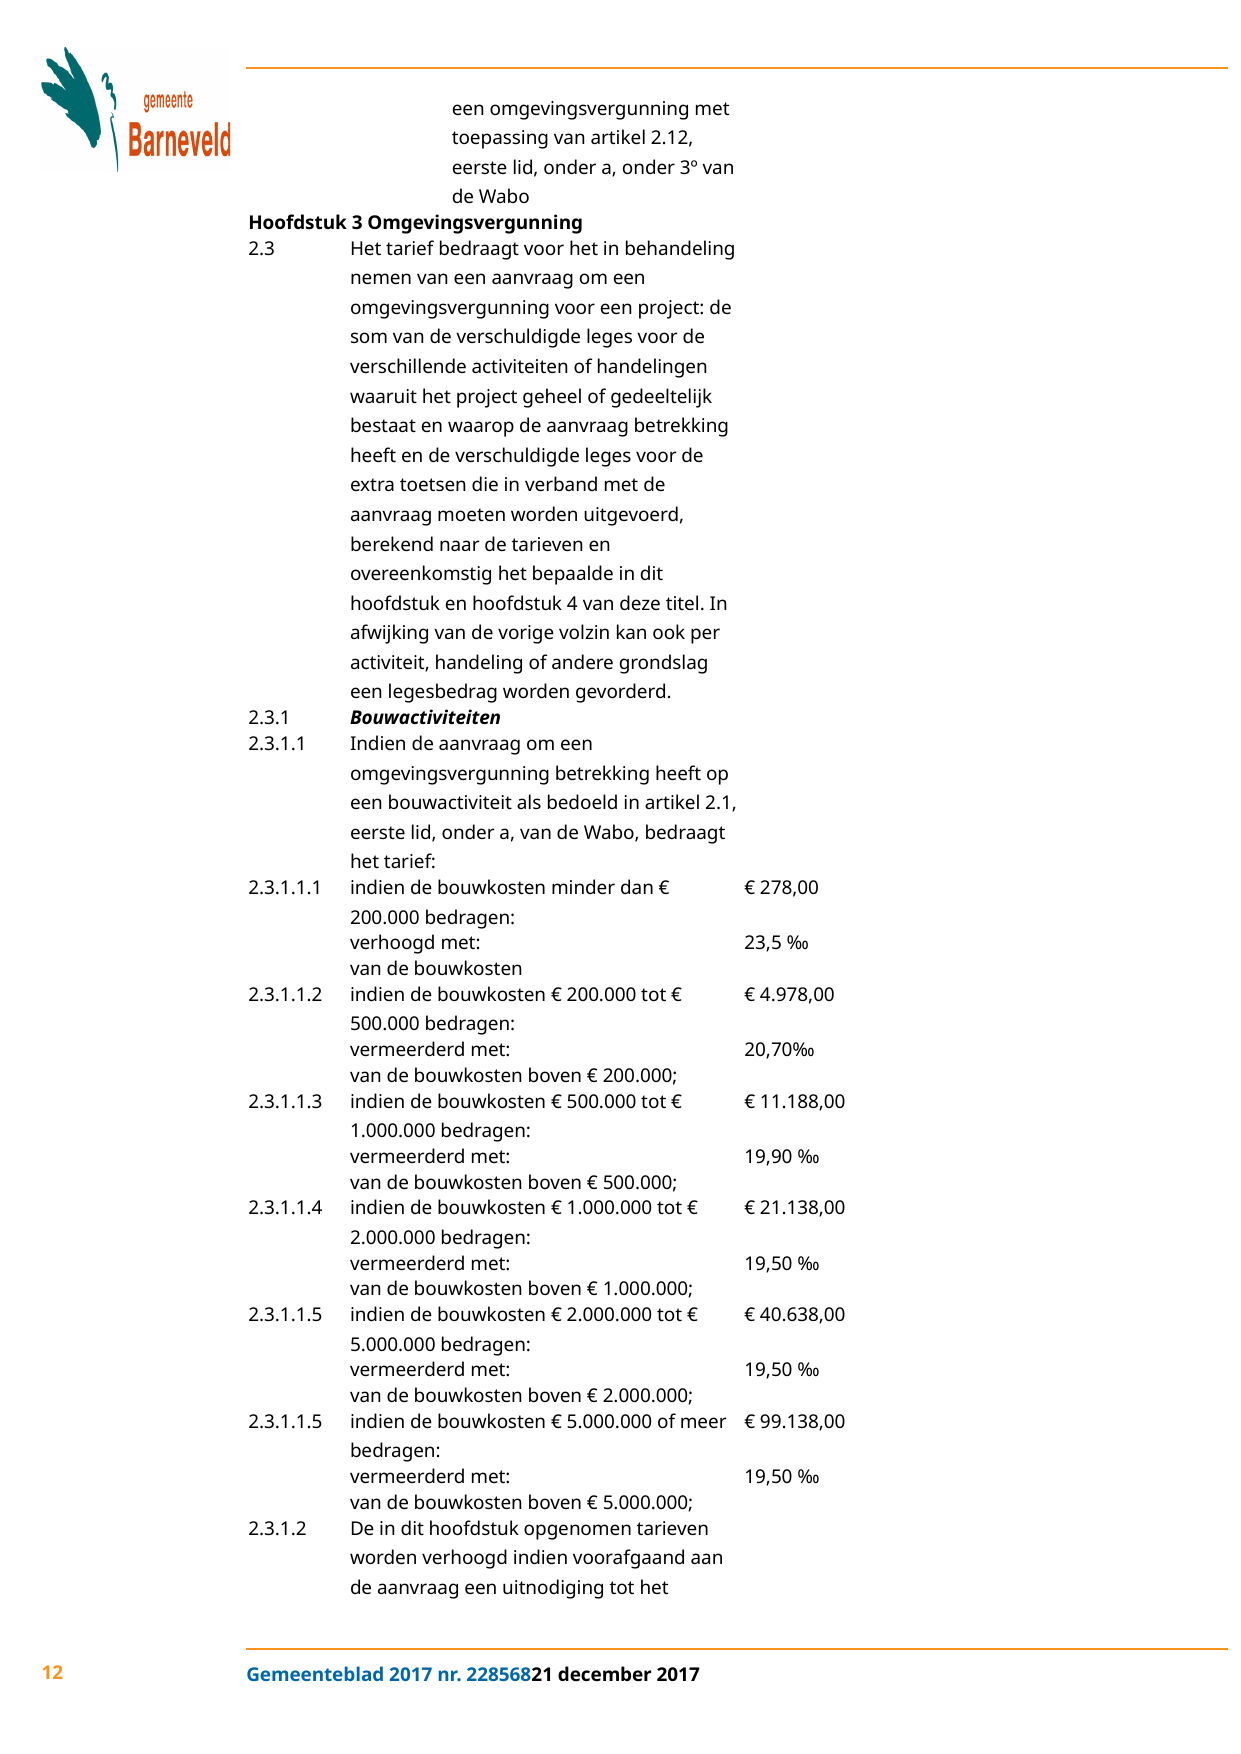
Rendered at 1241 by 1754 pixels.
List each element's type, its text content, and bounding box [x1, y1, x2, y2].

table_cell van de bouwkosten [350, 955, 744, 981]
table_cell 2.3.1.1.5 [248, 1301, 350, 1357]
table_cell 19,50 ‰ [744, 1464, 1050, 1489]
table_cell [248, 930, 350, 955]
table_cell [744, 95, 1152, 209]
table_cell indien de bouwkosten € 2.000.000 tot € 5.000.000 bedragen: [350, 1301, 744, 1357]
table_cell 20,70‰ [744, 1036, 1050, 1062]
table_cell Hoofdstuk 3 Omgevingsvergunning [248, 209, 1152, 235]
table_cell [744, 1276, 1050, 1301]
table_cell vermeerderd met: [350, 1464, 744, 1489]
table_cell van de bouwkosten boven € 5.000.000; [350, 1489, 744, 1515]
table_cell 2.3.1.1.2 [248, 981, 350, 1036]
table_cell € 4.978,00 [744, 981, 1050, 1036]
table_cell [744, 1062, 1050, 1088]
table_cell verhoogd met: [350, 930, 744, 955]
table_cell € 278,00 [744, 874, 1050, 929]
table_cell [248, 1276, 350, 1301]
table_cell indien de bouwkosten € 5.000.000 of meer bedragen: [350, 1408, 744, 1463]
table_cell [248, 1036, 350, 1062]
table_cell 2.3.1.1.4 [248, 1195, 350, 1250]
table_cell indien de bouwkosten € 1.000.000 tot € 2.000.000 bedragen: [350, 1195, 744, 1250]
table_cell vermeerderd met: [350, 1036, 744, 1062]
table_cell [744, 1515, 1050, 1600]
table_cell [744, 705, 1050, 730]
table_cell 2.3.1.1 [248, 730, 350, 874]
table_cell 2.3 [248, 235, 350, 704]
table_cell € 40.638,00 [744, 1301, 1050, 1357]
table_cell 2.3.1.1.3 [248, 1088, 350, 1143]
table_cell [248, 95, 452, 209]
table_cell een omgevingsvergunning met toepassing van artikel 2.12, eerste lid, onder a, onder 3º van de Wabo [452, 95, 744, 209]
table_cell € 99.138,00 [744, 1408, 1050, 1463]
table_cell [248, 1357, 350, 1382]
table_cell [248, 1169, 350, 1194]
table_cell 19,90 ‰ [744, 1143, 1050, 1169]
table_cell [248, 1464, 350, 1489]
table_cell € 21.138,00 [744, 1195, 1050, 1250]
table_cell Het tarief bedraagt voor het in behandeling nemen van een aanvraag om een omgevingsvergunning voor een project: de som van de verschuldigde leges voor de verschillende activiteiten of handelingen waaruit het project geheel of gedeeltelijk bestaat en waarop de aanvraag betrekking heeft en de verschuldigde leges voor de extra toetsen die in verband met de aanvraag moeten worden uitgevoerd, berekend naar de tarieven en overeenkomstig het bepaalde in dit hoofdstuk en hoofdstuk 4 van deze titel. In afwijking van de vorige volzin kan ook per activiteit, handeling of andere grondslag een legesbedrag worden gevorderd. [350, 235, 744, 704]
table_cell indien de bouwkosten minder dan € 200.000 bedragen: [350, 874, 744, 929]
table_cell De in dit hoofdstuk opgenomen tarieven worden verhoogd indien voorafgaand aan de aanvraag een uitnodiging tot het [350, 1515, 744, 1600]
table_cell indien de bouwkosten € 500.000 tot € 1.000.000 bedragen: [350, 1088, 744, 1143]
table_cell [248, 1489, 350, 1515]
table_cell van de bouwkosten boven € 500.000; [350, 1169, 744, 1194]
table_cell van de bouwkosten boven € 1.000.000; [350, 1276, 744, 1301]
table_cell [248, 1250, 350, 1276]
table_cell [744, 955, 1050, 981]
table_cell [248, 1062, 350, 1088]
table_cell 2.3.1.2 [248, 1515, 350, 1600]
table_cell [744, 1489, 1050, 1515]
table_cell [248, 955, 350, 981]
table_cell 23,5 ‰ [744, 930, 1050, 955]
table_cell [744, 1383, 1050, 1408]
table_cell 2.3.1.1.1 [248, 874, 350, 929]
table_cell vermeerderd met: [350, 1357, 744, 1382]
table_cell Indien de aanvraag om een omgevingsvergunning betrekking heeft op een bouwactiviteit als bedoeld in artikel 2.1, eerste lid, onder a, van de Wabo, bedraagt het tarief: [350, 730, 744, 874]
table_cell € 11.188,00 [744, 1088, 1050, 1143]
table_cell 19,50 ‰ [744, 1250, 1050, 1276]
table_cell indien de bouwkosten € 200.000 tot € 500.000 bedragen: [350, 981, 744, 1036]
table_cell [248, 1143, 350, 1169]
table_cell 2.3.1.1.5 [248, 1408, 350, 1463]
table_cell 2.3.1 [248, 705, 350, 730]
table_cell [248, 1383, 350, 1408]
table_cell [744, 730, 1050, 874]
table_cell vermeerderd met: [350, 1143, 744, 1169]
picture [41, 47, 231, 172]
table_cell vermeerderd met: [350, 1250, 744, 1276]
table_cell van de bouwkosten boven € 2.000.000; [350, 1383, 744, 1408]
table_cell [744, 235, 1050, 704]
table_cell [744, 1169, 1050, 1194]
table_cell Bouwactiviteiten [350, 705, 744, 730]
table_cell 19,50 ‰ [744, 1357, 1050, 1382]
table_cell van de bouwkosten boven € 200.000; [350, 1062, 744, 1088]
